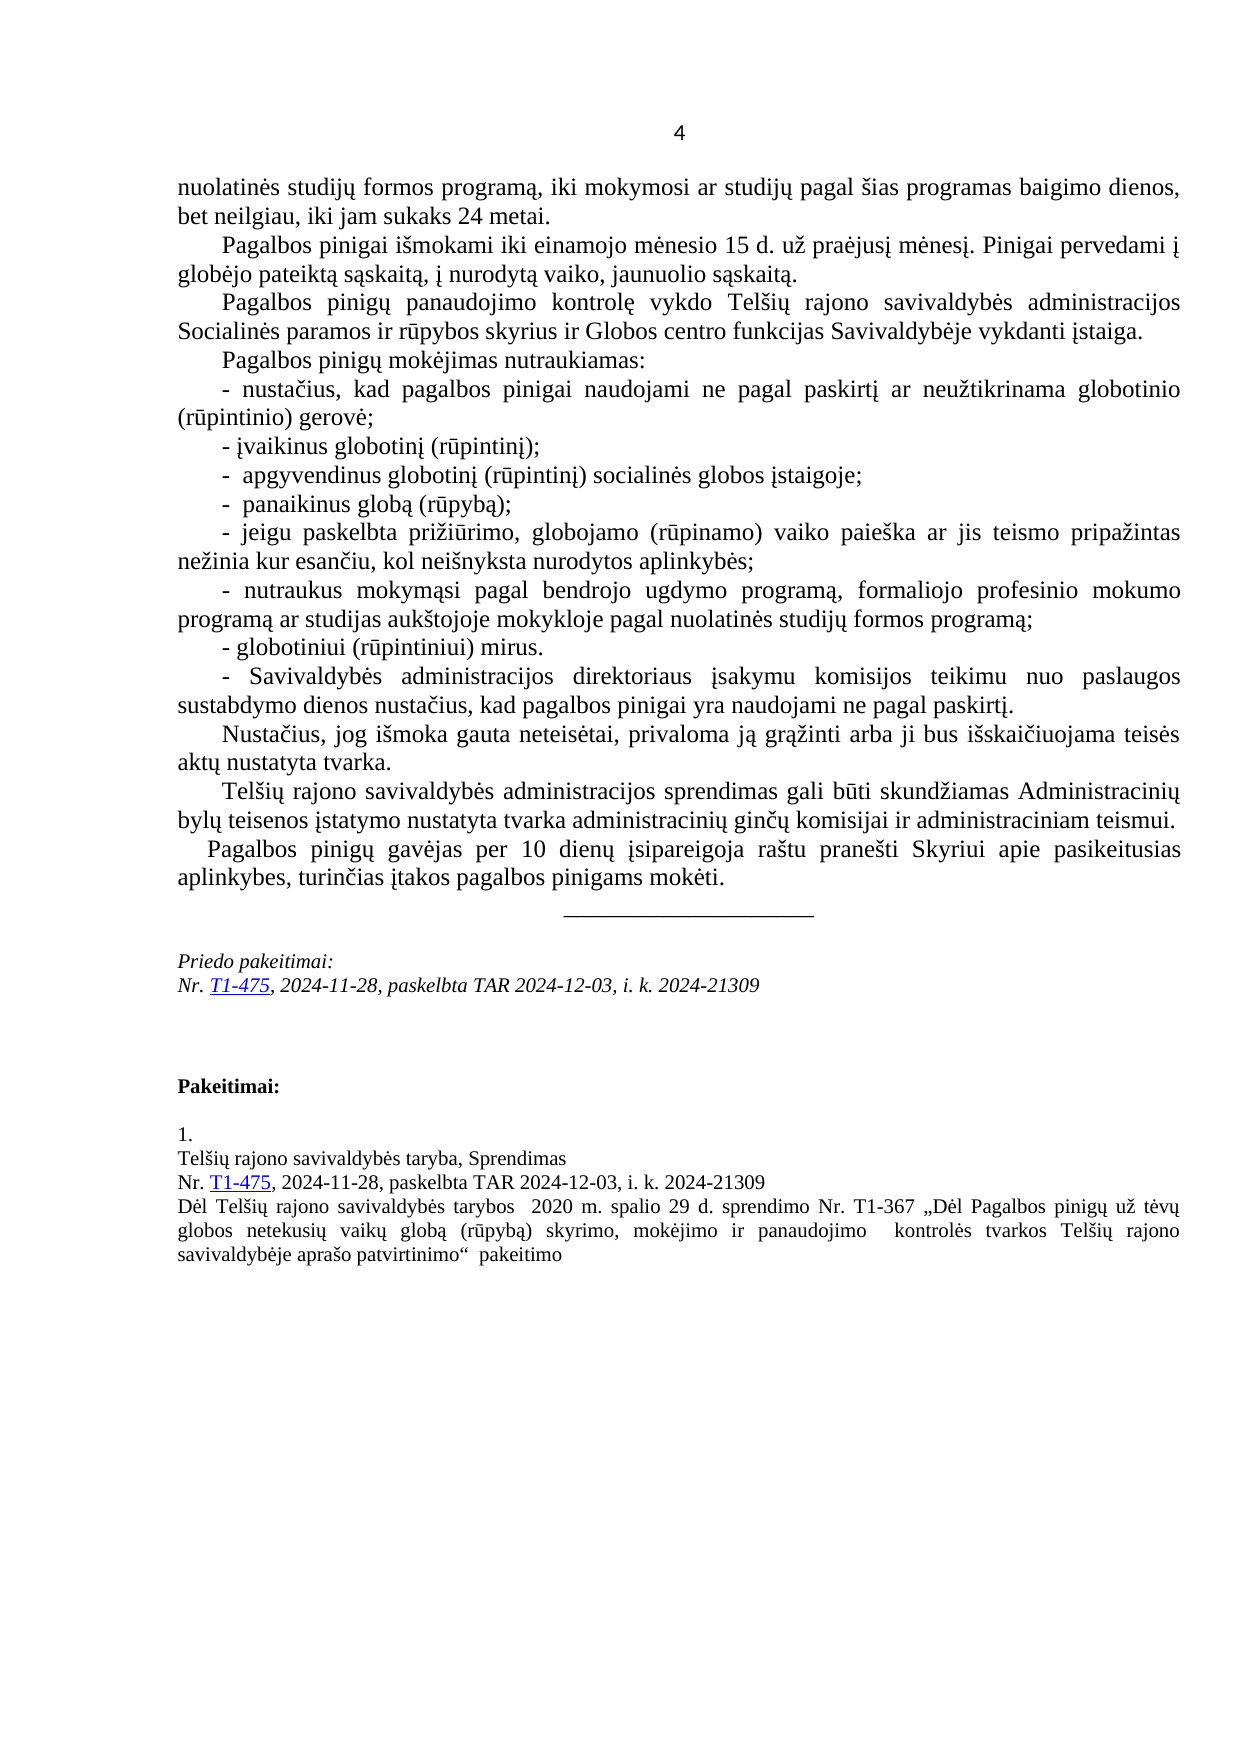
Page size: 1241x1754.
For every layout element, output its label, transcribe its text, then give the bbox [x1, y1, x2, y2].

text nuolatinės studijų formos programą, iki mokymosi ar studijų pagal šias programas baigimo dienos, bet neilgiau, iki jam sukaks 24 metai. [177, 172, 1181, 230]
text Nr. T1-475, 2024-11-28, paskelbta TAR 2024-12-03, i. k. 2024-21309 [177, 973, 1181, 997]
text Priedo pakeitimai: [177, 949, 1181, 973]
text Telšių rajono savivaldybės administracijos sprendimas gali būti skundžiamas Administracinių bylų teisenos įstatymo nustatyta tvarka administracinių ginčų komisijai ir administraciniam teismui. [177, 776, 1181, 834]
text Nustačius, jog išmoka gauta neteisėtai, privaloma ją grąžinti arba ji bus išskaičiuojama teisės aktų nustatyta tvarka. [177, 719, 1181, 776]
text - panaikinus globą (rūpybą); [177, 489, 1181, 517]
text - nustačius, kad pagalbos pinigai naudojami ne pagal paskirtį ar neužtikrinama globotinio (rūpintinio) gerovė; [177, 374, 1181, 431]
text Pagalbos pinigų panaudojimo kontrolę vykdo Telšių rajono savivaldybės administracijos Socialinės paramos ir rūpybos skyrius ir Globos centro funkcijas Savivaldybėje vykdanti įstaiga. [177, 287, 1181, 345]
text Pakeitimai: [177, 1074, 1181, 1098]
text - jeigu paskelbta prižiūrimo, globojamo (rūpinamo) vaiko paieška ar jis teismo pripažintas nežinia kur esančiu, kol neišnyksta nurodytos aplinkybės; [177, 517, 1181, 575]
text Dėl Telšių rajono savivaldybės tarybos 2020 m. spalio 29 d. sprendimo Nr. T1-367 „Dėl Pagalbos pinigų už tėvų globos netekusių vaikų globą (rūpybą) skyrimo, mokėjimo ir panaudojimo kontrolės tvarkos Telšių rajono savivaldybėje aprašo patvirtinimo“ pakeitimo [177, 1194, 1181, 1266]
text Pagalbos pinigų gavėjas per 10 dienų įsipareigoja raštu pranešti Skyriui apie pasikeitusias aplinkybes, turinčias įtakos pagalbos pinigams mokėti. [177, 834, 1181, 891]
text 1. [177, 1122, 1181, 1146]
text - nutraukus mokymąsi pagal bendrojo ugdymo programą, formaliojo profesinio mokumo programą ar studijas aukštojoje mokykloje pagal nuolatinės studijų formos programą; [177, 575, 1181, 632]
text - įvaikinus globotinį (rūpintinį); [177, 431, 1181, 460]
text - Savivaldybės administracijos direktoriaus įsakymu komisijos teikimu nuo paslaugos sustabdymo dienos nustačius, kad pagalbos pinigai yra naudojami ne pagal paskirtį. [177, 661, 1181, 719]
text Nr. T1-475, 2024-11-28, paskelbta TAR 2024-12-03, i. k. 2024-21309 [177, 1170, 1181, 1194]
text Pagalbos pinigų mokėjimas nutraukiamas: [177, 345, 1181, 374]
text Telšių rajono savivaldybės taryba, Sprendimas [177, 1146, 1181, 1170]
text - apgyvendinus globotinį (rūpintinį) socialinės globos įstaigoje; [177, 460, 1181, 489]
text - globotiniui (rūpintiniui) mirus. [177, 632, 1181, 661]
text Pagalbos pinigai išmokami iki einamojo mėnesio 15 d. už praėjusį mėnesį. Pinigai pervedami į globėjo pateiktą sąskaitą, į nurodytą vaiko, jaunuolio sąskaitą. [177, 230, 1181, 287]
text ____________________ [196, 891, 1181, 920]
